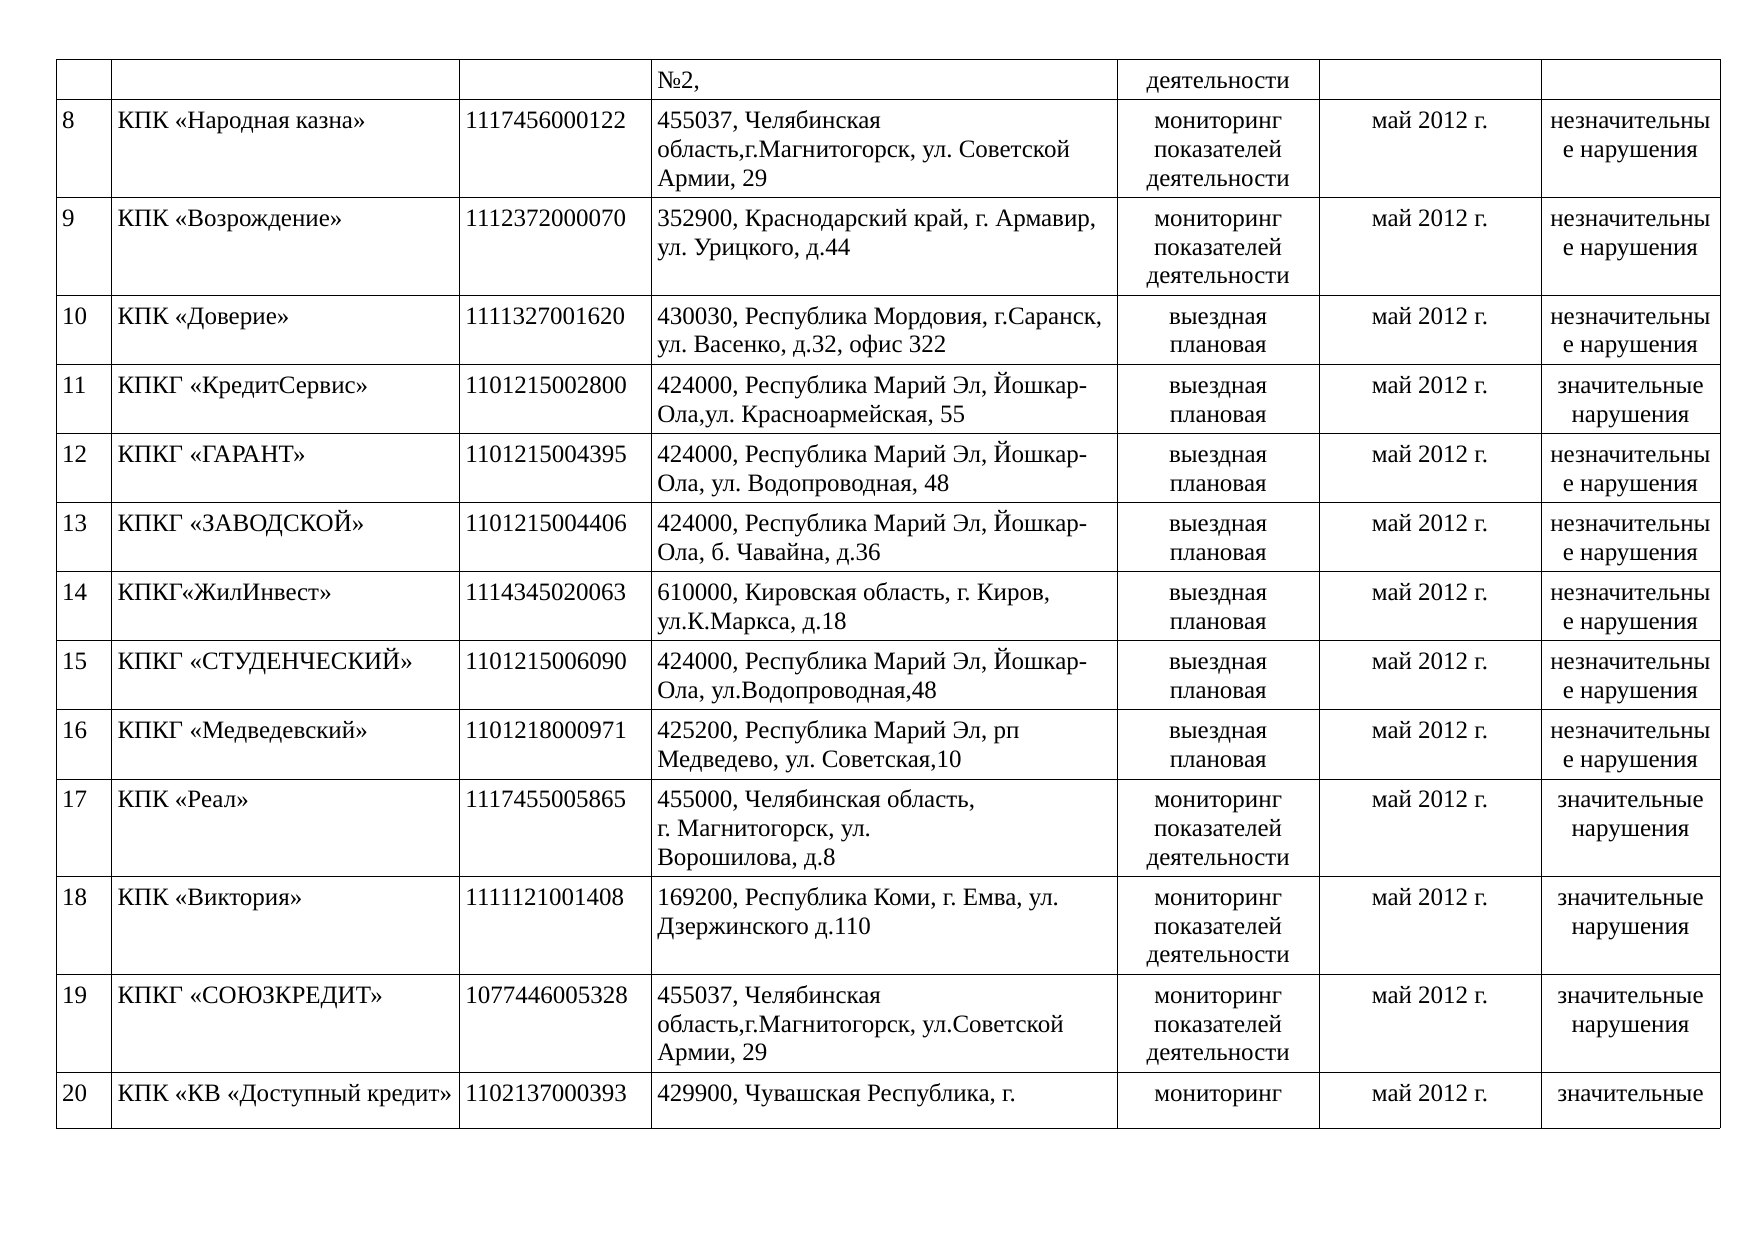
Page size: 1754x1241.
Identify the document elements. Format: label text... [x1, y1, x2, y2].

table_cell май 2012 г. [1320, 503, 1541, 571]
table_cell 610000, Кировская область, г. Киров, ул.К.Маркса, д.18 [652, 572, 1117, 640]
table_cell 1101215002800 [460, 365, 651, 433]
table_cell 1101215004406 [460, 503, 651, 571]
table_cell значительные нарушения [1542, 365, 1720, 433]
table_cell 424000, Республика Марий Эл, Йошкар-Ола, ул.Водопроводная,48 [652, 641, 1117, 709]
table_cell 1111121001408 [460, 877, 651, 974]
table_cell [1542, 60, 1720, 99]
table_cell незначительные нарушения [1542, 100, 1720, 197]
table_cell выездная плановая [1118, 365, 1319, 433]
table_cell 8 [57, 100, 111, 197]
table_cell 1101215006090 [460, 641, 651, 709]
table_cell 9 [57, 198, 111, 295]
table_cell значительные [1542, 1073, 1720, 1128]
table_cell незначительные нарушения [1542, 710, 1720, 778]
table_cell мониторинг показателей деятельности [1118, 780, 1319, 876]
table_cell 18 [57, 877, 111, 974]
table_cell 352900, Краснодарский край, г. Армавир, ул. Урицкого, д.44 [652, 198, 1117, 295]
table_cell 455037, Челябинская область,г.Магнитогорск, ул. Советской Армии, 29 [652, 100, 1117, 197]
table_cell май 2012 г. [1320, 434, 1541, 502]
table_cell значительные нарушения [1542, 975, 1720, 1072]
table_cell 11 [57, 365, 111, 433]
table_cell мониторинг показателей деятельности [1118, 877, 1319, 974]
table_cell КПКГ «ЗАВОДСКОЙ» [112, 503, 459, 571]
table_cell 169200, Республика Коми, г. Емва, ул. Дзержинского д.110 [652, 877, 1117, 974]
table_cell незначительные нарушения [1542, 296, 1720, 364]
table_cell выездная плановая [1118, 710, 1319, 778]
table_cell май 2012 г. [1320, 641, 1541, 709]
table_cell выездная плановая [1118, 296, 1319, 364]
table_cell 1111327001620 [460, 296, 651, 364]
table_cell 1101218000971 [460, 710, 651, 778]
table_cell незначительные нарушения [1542, 434, 1720, 502]
table_cell 1102137000393 [460, 1073, 651, 1128]
table_cell мониторинг показателей деятельности [1118, 975, 1319, 1072]
table_cell КПК «Доверие» [112, 296, 459, 364]
table_cell [112, 60, 459, 99]
table_cell значительные нарушения [1542, 780, 1720, 876]
table_cell 455000, Челябинская область, г. Магнитогорск, ул. Ворошилова, д.8 [652, 780, 1117, 876]
table_cell 455037, Челябинская область,г.Магнитогорск, ул.Советской Армии, 29 [652, 975, 1117, 1072]
table_cell 1117456000122 [460, 100, 651, 197]
table_cell 19 [57, 975, 111, 1072]
table_cell деятельности [1118, 60, 1319, 99]
table_cell КПКГ «СТУДЕНЧЕСКИЙ» [112, 641, 459, 709]
table_cell №2, [652, 60, 1117, 99]
table_cell 429900, Чувашская Республика, г. [652, 1073, 1117, 1128]
table_cell мониторинг [1118, 1073, 1319, 1128]
table_cell 1101215004395 [460, 434, 651, 502]
table_cell 430030, Республика Мордовия, г.Саранск, ул. Васенко, д.32, офис 322 [652, 296, 1117, 364]
table_cell выездная плановая [1118, 641, 1319, 709]
table_cell выездная плановая [1118, 434, 1319, 502]
table_cell май 2012 г. [1320, 975, 1541, 1072]
table_cell [1320, 60, 1541, 99]
table_cell КПКГ «ГАРАНТ» [112, 434, 459, 502]
table_cell май 2012 г. [1320, 365, 1541, 433]
table_cell [57, 60, 111, 99]
table_cell май 2012 г. [1320, 710, 1541, 778]
table_cell незначительные нарушения [1542, 641, 1720, 709]
table_cell 424000, Республика Марий Эл, Йошкар-Ола,ул. Красноармейская, 55 [652, 365, 1117, 433]
table_cell 20 [57, 1073, 111, 1128]
table_cell КПК «Народная казна» [112, 100, 459, 197]
table_cell май 2012 г. [1320, 572, 1541, 640]
table_cell КПК «Возрождение» [112, 198, 459, 295]
table_cell мониторинг показателей деятельности [1118, 100, 1319, 197]
table_cell 10 [57, 296, 111, 364]
table_cell 16 [57, 710, 111, 778]
table_cell КПКГ «КредитСервис» [112, 365, 459, 433]
table_cell КПК «Виктория» [112, 877, 459, 974]
table_cell май 2012 г. [1320, 1073, 1541, 1128]
table_cell май 2012 г. [1320, 100, 1541, 197]
table_cell незначительные нарушения [1542, 572, 1720, 640]
table_cell май 2012 г. [1320, 296, 1541, 364]
table_cell выездная плановая [1118, 572, 1319, 640]
table_cell значительные нарушения [1542, 877, 1720, 974]
table_cell КПКГ«ЖилИнвест» [112, 572, 459, 640]
table_cell 425200, Республика Марий Эл, рп Медведево, ул. Советская,10 [652, 710, 1117, 778]
table_cell 1112372000070 [460, 198, 651, 295]
table_cell 1114345020063 [460, 572, 651, 640]
table_cell КПКГ «Медведевский» [112, 710, 459, 778]
table_cell 14 [57, 572, 111, 640]
table_cell 1117455005865 [460, 780, 651, 876]
table_cell 13 [57, 503, 111, 571]
table_cell 17 [57, 780, 111, 876]
table_cell 424000, Республика Марий Эл, Йошкар-Ола, ул. Водопроводная, 48 [652, 434, 1117, 502]
table_cell КПК «КВ «Доступный кредит» [112, 1073, 459, 1128]
table_cell 424000, Республика Марий Эл, Йошкар-Ола, б. Чавайна, д.36 [652, 503, 1117, 571]
table_cell май 2012 г. [1320, 780, 1541, 876]
table_cell КПК «Реал» [112, 780, 459, 876]
table_cell 15 [57, 641, 111, 709]
table_cell [460, 60, 651, 99]
table_cell май 2012 г. [1320, 877, 1541, 974]
table_cell 12 [57, 434, 111, 502]
table_cell май 2012 г. [1320, 198, 1541, 295]
table_cell 1077446005328 [460, 975, 651, 1072]
table_cell незначительные нарушения [1542, 503, 1720, 571]
table_cell мониторинг показателей деятельности [1118, 198, 1319, 295]
table_cell КПКГ «СОЮЗКРЕДИТ» [112, 975, 459, 1072]
table_cell незначительные нарушения [1542, 198, 1720, 295]
table_cell выездная плановая [1118, 503, 1319, 571]
